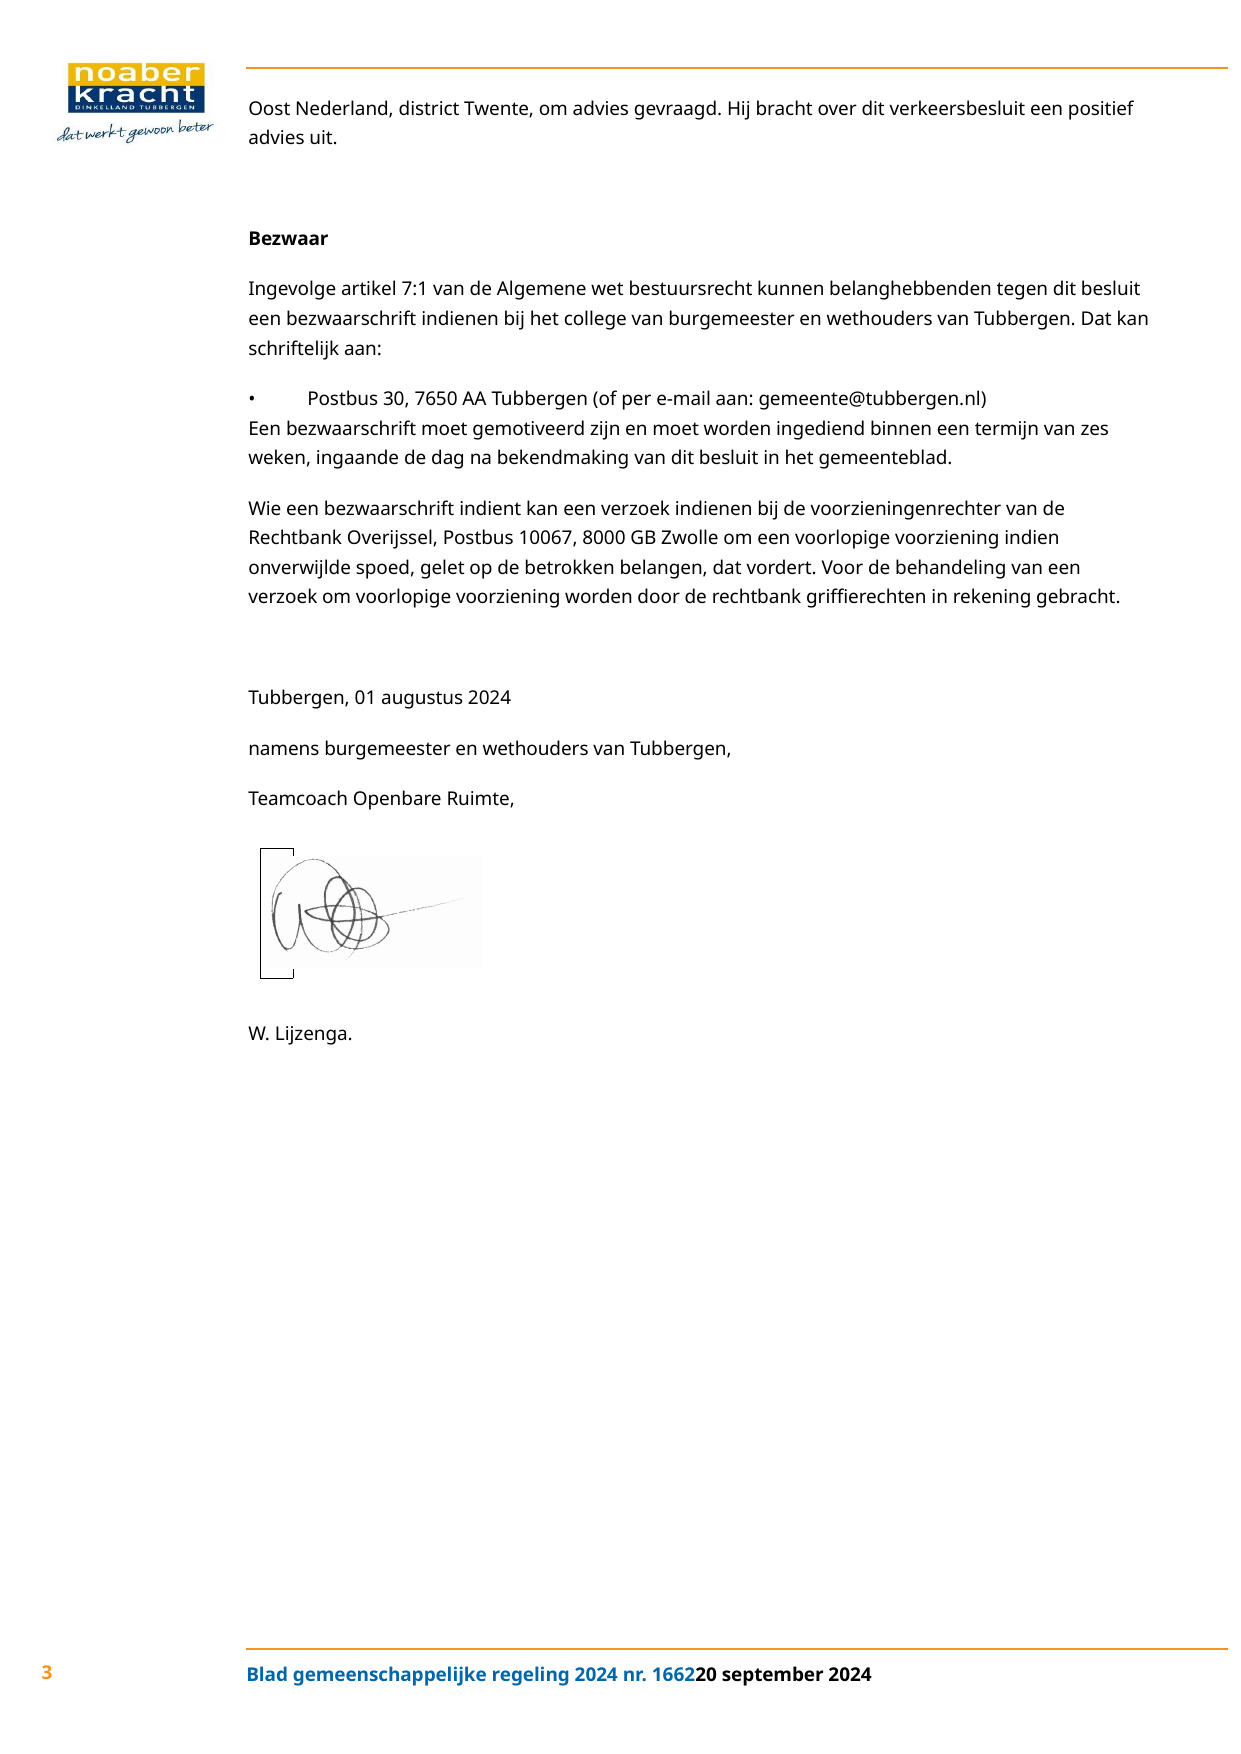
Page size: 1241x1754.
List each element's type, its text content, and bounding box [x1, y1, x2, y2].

text W. Lijzenga. [248, 1020, 1152, 1046]
text namens burgemeester en wethouders van Tubbergen, [248, 735, 1152, 761]
picture [41, 47, 231, 172]
list Postbus 30, 7650 AA Tubbergen (of per e-mail aan: gemeente@tubbergen.nl) [248, 385, 1152, 411]
text Teamcoach Openbare Ruimte, [248, 785, 1152, 811]
text Een bezwaarschrift moet gemotiveerd zijn en moet worden ingediend binnen een termijn van zes weken, ingaande de dag na bekendmaking van dit besluit in het gemeenteblad. [248, 415, 1152, 470]
text Tubbergen, 01 augustus 2024 [248, 684, 1152, 710]
text Ingevolge artikel 7:1 van de Algemene wet bestuursrecht kunnen belanghebbenden tegen dit besluit een bezwaarschrift indienen bij het college van burgemeester en wethouders van Tubbergen. Dat kan schriftelijk aan: [248, 276, 1152, 361]
text Bezwaar [248, 225, 1152, 251]
text Oost Nederland, district Twente, om advies gevraagd. Hij bracht over dit verkeersbesluit een positief advies uit. [248, 95, 1152, 150]
text Wie een bezwaarschrift indient kan een verzoek indienen bij de voorzieningenrechter van de Rechtbank Overijssel, Postbus 10067, 8000 GB Zwolle om een voorlopige voorziening indien onverwijlde spoed, gelet op de betrokken belangen, dat vordert. Voor de behandeling van een verzoek om voorlopige voorziening worden door de rechtbank griffierechten in rekening gebracht. [248, 495, 1152, 609]
picture [268, 856, 483, 969]
